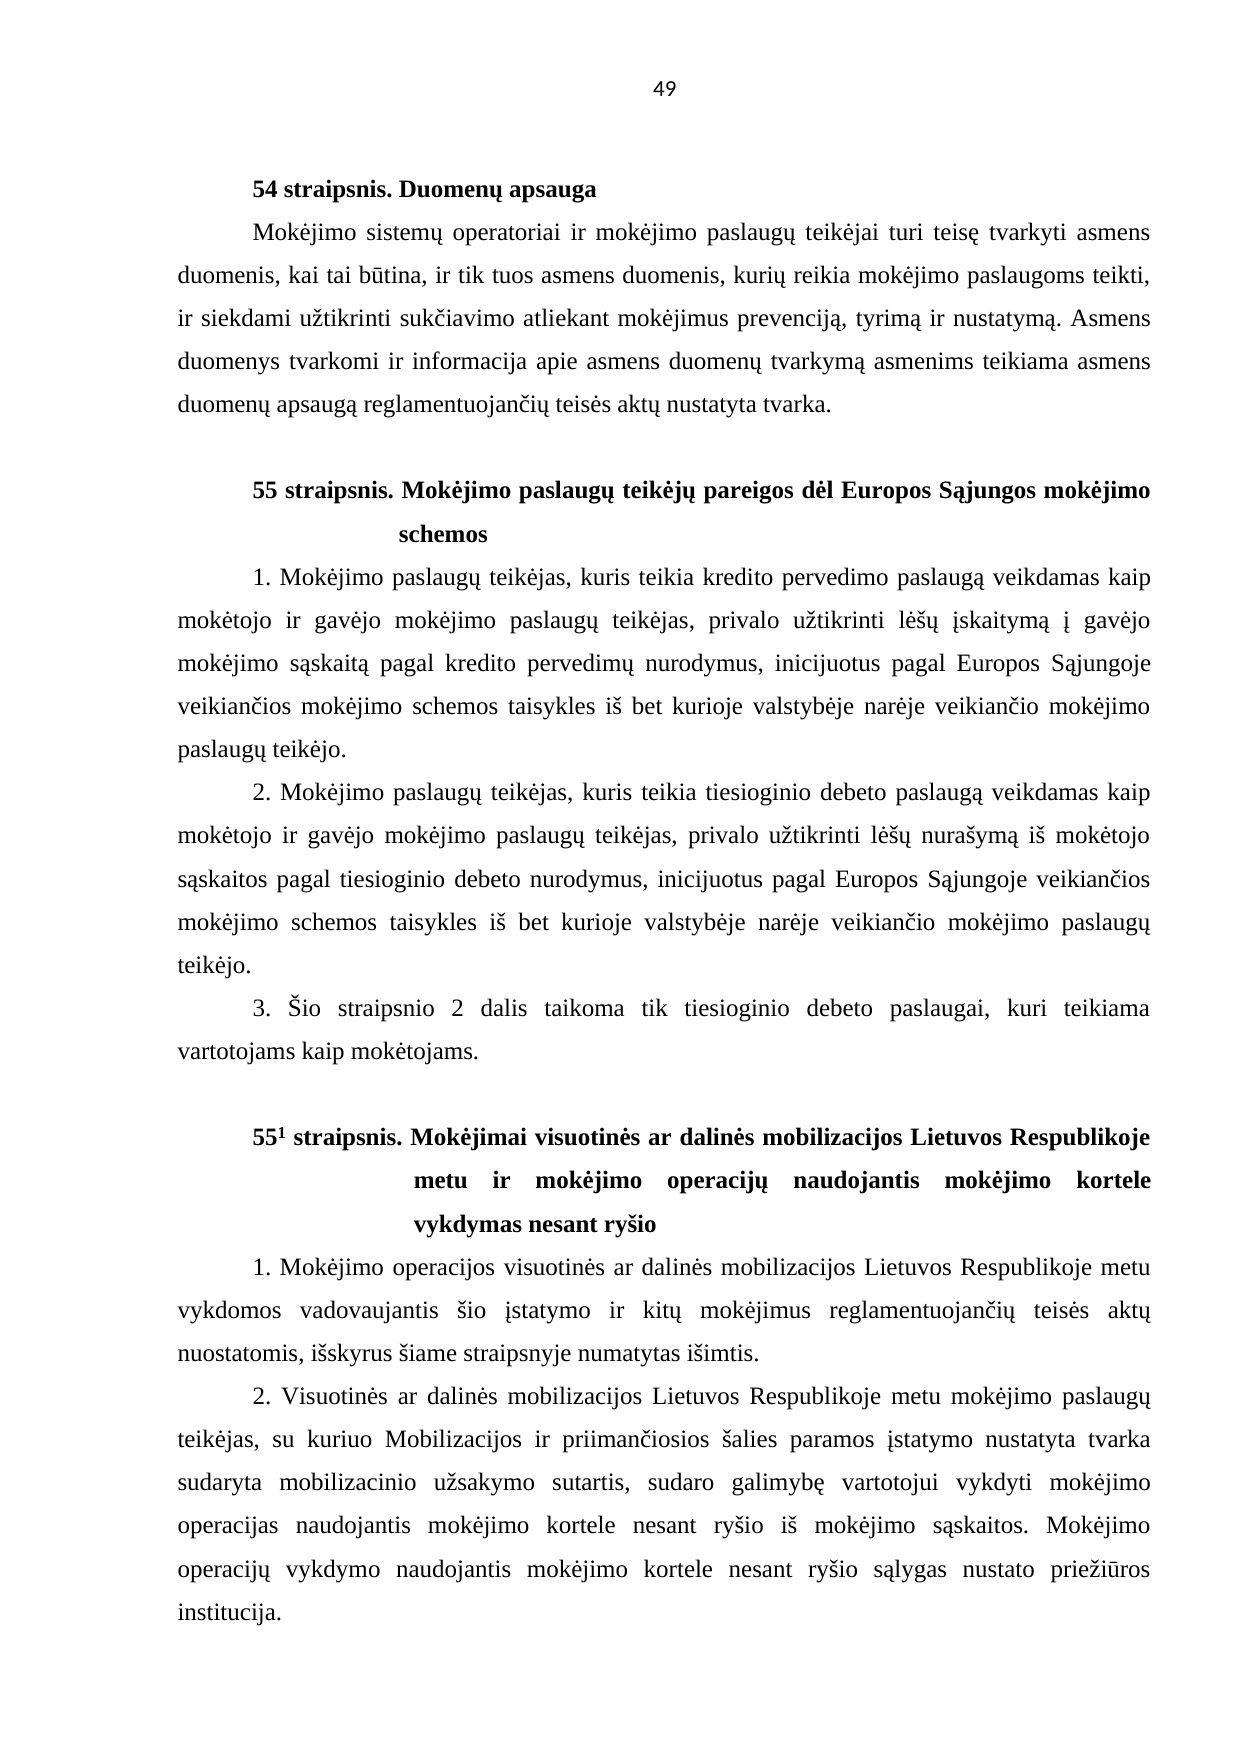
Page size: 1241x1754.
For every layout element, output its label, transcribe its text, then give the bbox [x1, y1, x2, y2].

text 54 straipsnis. Duomenų apsauga [177, 174, 1152, 202]
text 3. Šio straipsnio 2 dalis taikoma tik tiesioginio debeto paslaugai, kuri teikiama vartotojams kaip mokėtojams. [177, 993, 1152, 1065]
text 2. Mokėjimo paslaugų teikėjas, kuris teikia tiesioginio debeto paslaugą veikdamas kaip mokėtojo ir gavėjo mokėjimo paslaugų teikėjas, privalo užtikrinti lėšų nurašymą iš mokėtojo sąskaitos pagal tiesioginio debeto nurodymus, inicijuotus pagal Europos Sąjungoje veikiančios mokėjimo schemos taisykles iš bet kurioje valstybėje narėje veikiančio mokėjimo paslaugų teikėjo. [177, 777, 1152, 979]
text 551 straipsnis. Mokėjimai visuotinės ar dalinės mobilizacijos Lietuvos Respublikoje metu ir mokėjimo operacijų naudojantis mokėjimo kortele vykdymas nesant ryšio [252, 1122, 1152, 1237]
text 1. Mokėjimo paslaugų teikėjas, kuris teikia kredito pervedimo paslaugą veikdamas kaip mokėtojo ir gavėjo mokėjimo paslaugų teikėjas, privalo užtikrinti lėšų įskaitymą į gavėjo mokėjimo sąskaitą pagal kredito pervedimų nurodymus, inicijuotus pagal Europos Sąjungoje veikiančios mokėjimo schemos taisykles iš bet kurioje valstybėje narėje veikiančio mokėjimo paslaugų teikėjo. [177, 562, 1152, 763]
text 1. Mokėjimo operacijos visuotinės ar dalinės mobilizacijos Lietuvos Respublikoje metu vykdomos vadovaujantis šio įstatymo ir kitų mokėjimus reglamentuojančių teisės aktų nuostatomis, išskyrus šiame straipsnyje numatytas išimtis. [177, 1252, 1152, 1367]
text 55 straipsnis. Mokėjimo paslaugų teikėjų pareigos dėl Europos Sąjungos mokėjimo schemos [252, 476, 1152, 547]
text Mokėjimo sistemų operatoriai ir mokėjimo paslaugų teikėjai turi teisę tvarkyti asmens duomenis, kai tai būtina, ir tik tuos asmens duomenis, kurių reikia mokėjimo paslaugoms teikti, ir siekdami užtikrinti sukčiavimo atliekant mokėjimus prevenciją, tyrimą ir nustatymą. Asmens duomenys tvarkomi ir informacija apie asmens duomenų tvarkymą asmenims teikiama asmens duomenų apsaugą reglamentuojančių teisės aktų nustatyta tvarka. [177, 217, 1152, 418]
text 2. Visuotinės ar dalinės mobilizacijos Lietuvos Respublikoje metu mokėjimo paslaugų teikėjas, su kuriuo Mobilizacijos ir priimančiosios šalies paramos įstatymo nustatyta tvarka sudaryta mobilizacinio užsakymo sutartis, sudaro galimybę vartotojui vykdyti mokėjimo operacijas naudojantis mokėjimo kortele nesant ryšio iš mokėjimo sąskaitos. Mokėjimo operacijų vykdymo naudojantis mokėjimo kortele nesant ryšio sąlygas nustato priežiūros institucija. [177, 1381, 1152, 1626]
